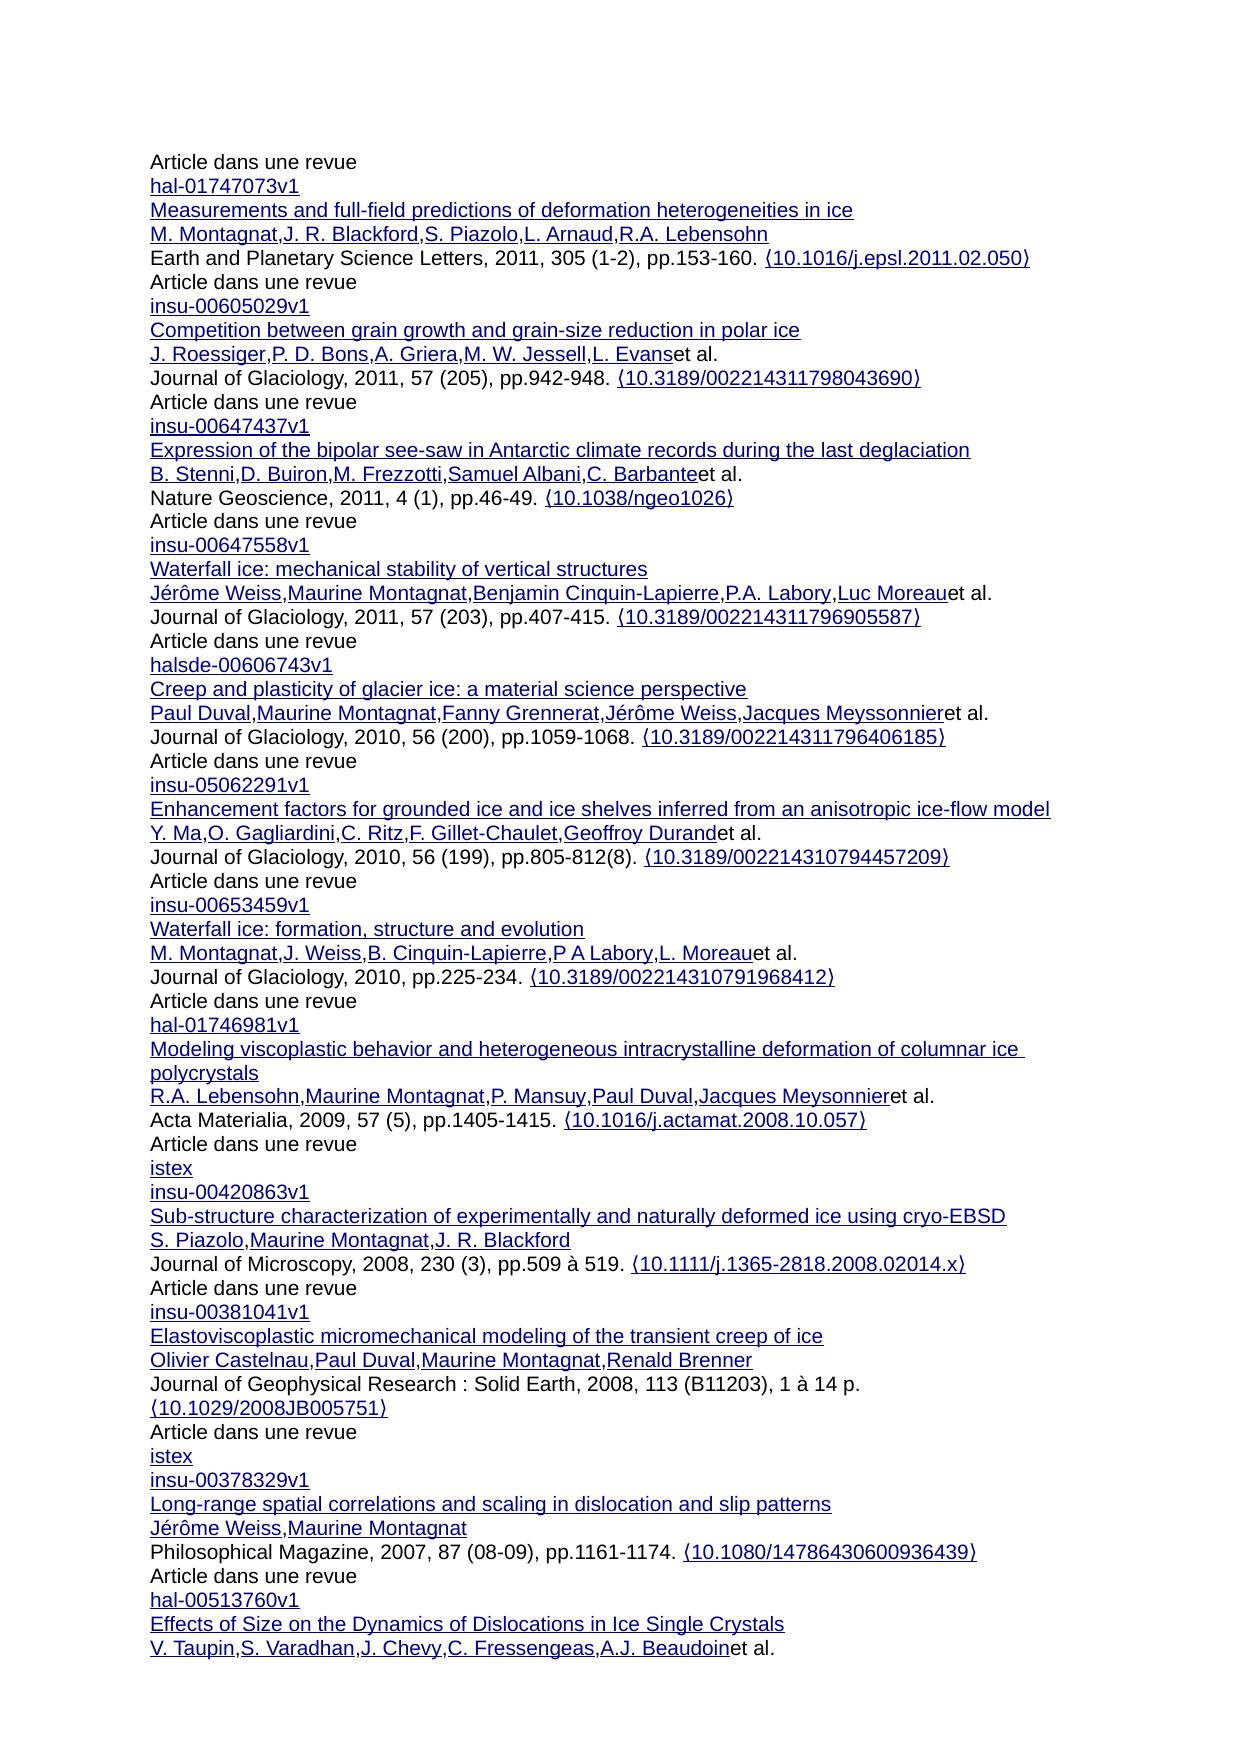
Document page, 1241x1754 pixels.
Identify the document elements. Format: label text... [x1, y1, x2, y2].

table_cell Article dans une revue hal-01747073v1 [150, 150, 1090, 198]
table_cell Creep and plasticity of glacier ice: a material science perspective Paul Duval,Maurine Montagnat,Fanny Grennerat,Jérôme Weiss,Jacques Meyssonnieret al. Journal of Glaciology, 2010, 56 (200), pp.1059-1068. ⟨10.3189/002214311796406185⟩ Article dans une revue insu-05062291v1 [150, 677, 1090, 797]
table_cell Waterfall ice: mechanical stability of vertical structures Jérôme Weiss,Maurine Montagnat,Benjamin Cinquin-Lapierre,P.A. Labory,Luc Moreauet al. Journal of Glaciology, 2011, 57 (203), pp.407-415. ⟨10.3189/002214311796905587⟩ Article dans une revue halsde-00606743v1 [150, 557, 1090, 677]
table_cell Elastoviscoplastic micromechanical modeling of the transient creep of ice Olivier Castelnau,Paul Duval,Maurine Montagnat,Renald Brenner Journal of Geophysical Research : Solid Earth, 2008, 113 (B11203), 1 à 14 p. ⟨10.1029/2008JB005751⟩ Article dans une revue istex insu-00378329v1 [150, 1324, 1090, 1492]
table_cell Enhancement factors for grounded ice and ice shelves inferred from an anisotropic ice-flow model Y. Ma,O. Gagliardini,C. Ritz,F. Gillet-Chaulet,Geoffroy Durandet al. Journal of Glaciology, 2010, 56 (199), pp.805-812(8). ⟨10.3189/002214310794457209⟩ Article dans une revue insu-00653459v1 [150, 797, 1090, 917]
table_cell Competition between grain growth and grain-size reduction in polar ice J. Roessiger,P. D. Bons,A. Griera,M. W. Jessell,L. Evanset al. Journal of Glaciology, 2011, 57 (205), pp.942-948. ⟨10.3189/002214311798043690⟩ Article dans une revue insu-00647437v1 [150, 318, 1090, 437]
table_cell Effects of Size on the Dynamics of Dislocations in Ice Single Crystals V. Taupin,S. Varadhan,J. Chevy,C. Fressengeas,A.J. Beaudoinet al. [150, 1611, 1090, 1659]
table_cell Waterfall ice: formation, structure and evolution M. Montagnat,J. Weiss,B. Cinquin-Lapierre,P A Labory,L. Moreauet al. Journal of Glaciology, 2010, pp.225-234. ⟨10.3189/002214310791968412⟩ Article dans une revue hal-01746981v1 [150, 917, 1090, 1036]
table_cell Measurements and full-field predictions of deformation heterogeneities in ice M. Montagnat,J. R. Blackford,S. Piazolo,L. Arnaud,R.A. Lebensohn Earth and Planetary Science Letters, 2011, 305 (1-2), pp.153-160. ⟨10.1016/j.epsl.2011.02.050⟩ Article dans une revue insu-00605029v1 [150, 198, 1090, 318]
table_cell Modeling viscoplastic behavior and heterogeneous intracrystalline deformation of columnar ice polycrystals R.A. Lebensohn,Maurine Montagnat,P. Mansuy,Paul Duval,Jacques Meysonnieret al. Acta Materialia, 2009, 57 (5), pp.1405-1415. ⟨10.1016/j.actamat.2008.10.057⟩ Article dans une revue istex insu-00420863v1 [150, 1036, 1090, 1204]
table_cell Long-range spatial correlations and scaling in dislocation and slip patterns Jérôme Weiss,Maurine Montagnat Philosophical Magazine, 2007, 87 (08-09), pp.1161-1174. ⟨10.1080/14786430600936439⟩ Article dans une revue hal-00513760v1 [150, 1492, 1090, 1611]
table_cell Sub-structure characterization of experimentally and naturally deformed ice using cryo-EBSD S. Piazolo,Maurine Montagnat,J. R. Blackford Journal of Microscopy, 2008, 230 (3), pp.509 à 519. ⟨10.1111/j.1365-2818.2008.02014.x⟩ Article dans une revue insu-00381041v1 [150, 1204, 1090, 1324]
table_cell Expression of the bipolar see-saw in Antarctic climate records during the last deglaciation B. Stenni,D. Buiron,M. Frezzotti,Samuel Albani,C. Barbanteet al. Nature Geoscience, 2011, 4 (1), pp.46-49. ⟨10.1038/ngeo1026⟩ Article dans une revue insu-00647558v1 [150, 438, 1090, 557]
